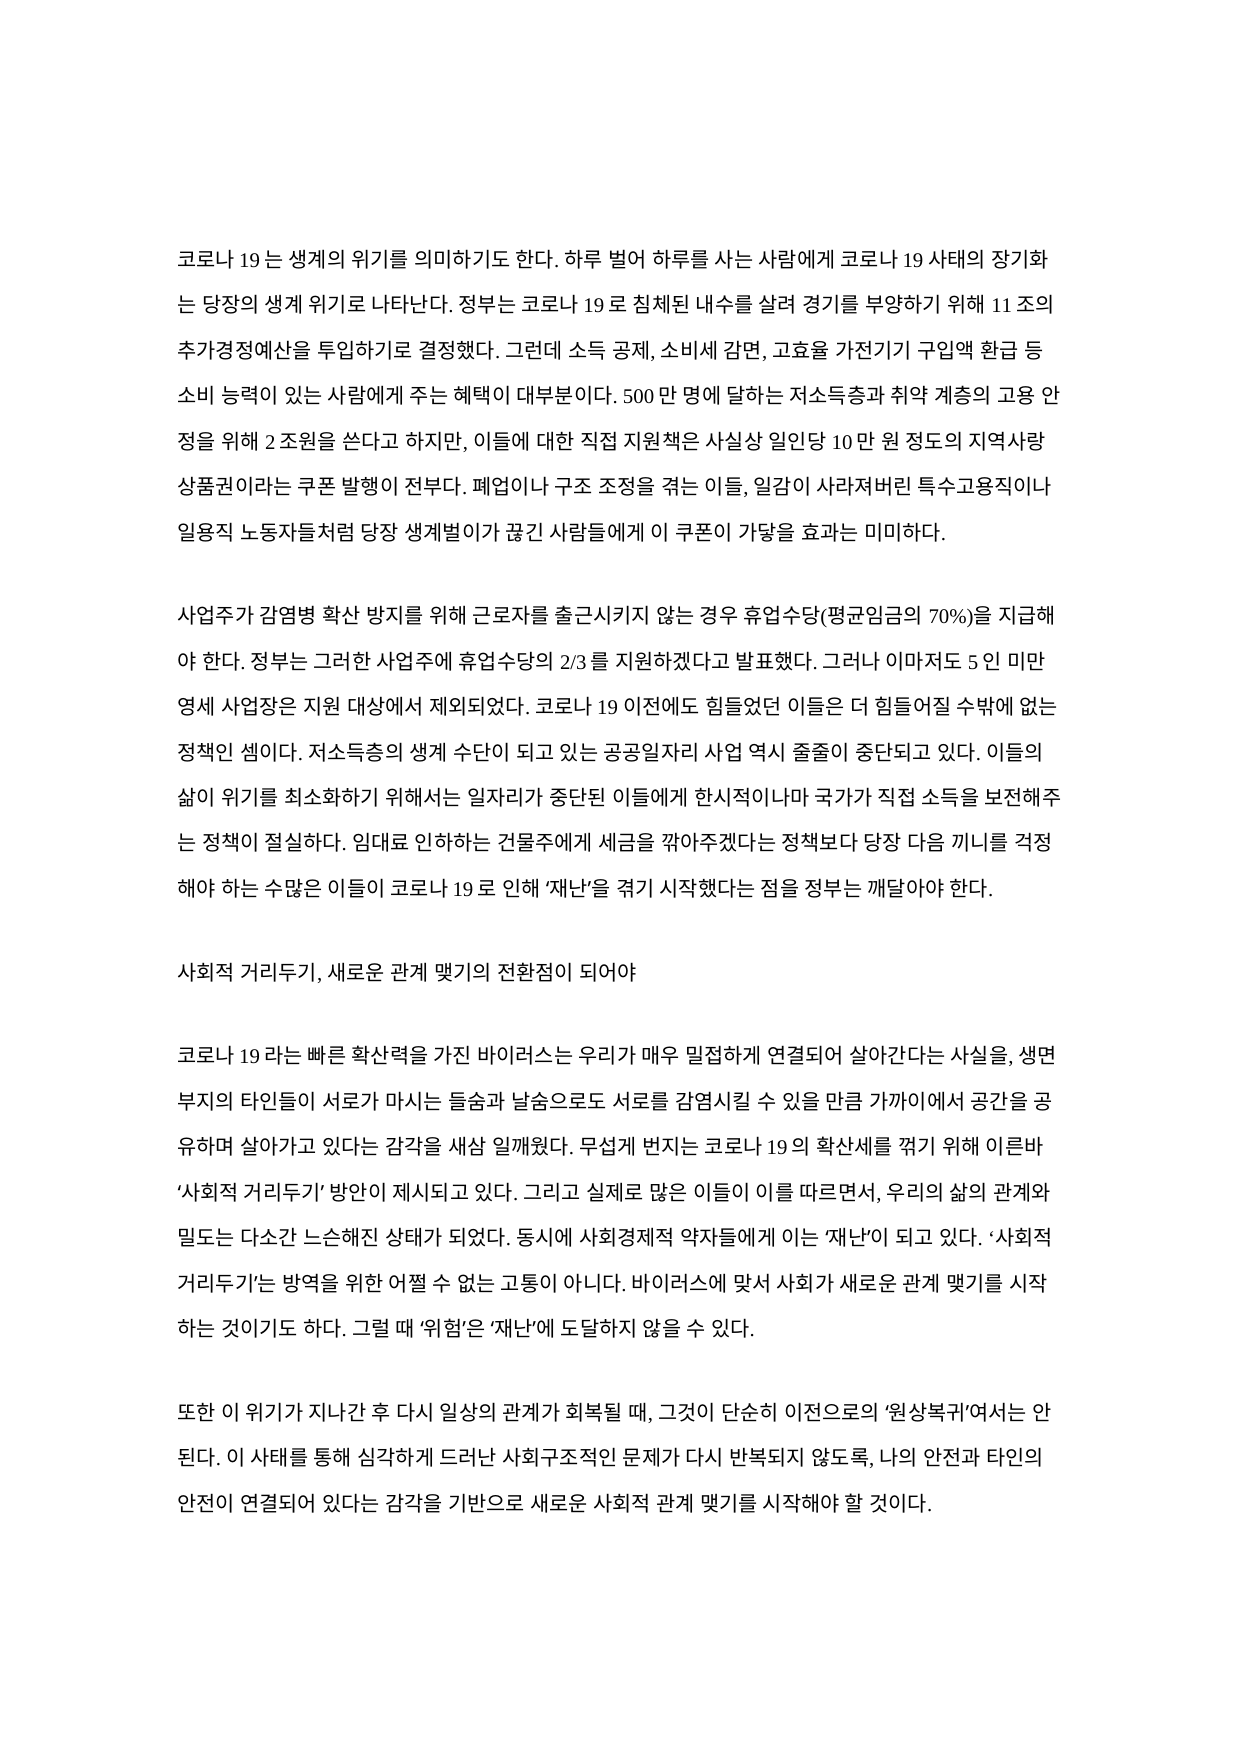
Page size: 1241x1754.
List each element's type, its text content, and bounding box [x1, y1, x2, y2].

text 코로나19는 생계의 위기를 의미하기도 한다. 하루 벌어 하루를 사는 사람에게 코로나19 사태의 장기화는 당장의 생계 위기로 나타난다. 정부는 코로나19로 침체된 내수를 살려 경기를 부양하기 위해 11조의 추가경정예산을 투입하기로 결정했다. 그런데 소득 공제, 소비세 감면, 고효율 가전기기 구입액 환급 등 소비 능력이 있는 사람에게 주는 혜택이 대부분이다. 500만 명에 달하는 저소득층과 취약 계층의 고용 안정을 위해 2조원을 쓴다고 하지만, 이들에 대한 직접 지원책은 사실상 일인당 10만 원 정도의 지역사랑상품권이라는 쿠폰 발행이 전부다. 폐업이나 구조 조정을 겪는 이들, 일감이 사라져버린 특수고용직이나 일용직 노동자들처럼 당장 생계벌이가 끊긴 사람들에게 이 쿠폰이 가닿을 효과는 미미하다. [177, 245, 1063, 546]
text 또한 이 위기가 지나간 후 다시 일상의 관계가 회복될 때, 그것이 단순히 이전으로의 ‘원상복귀’여서는 안 된다. 이 사태를 통해 심각하게 드러난 사회구조적인 문제가 다시 반복되지 않도록, 나의 안전과 타인의 안전이 연결되어 있다는 감각을 기반으로 새로운 사회적 관계 맺기를 시작해야 할 것이다. [177, 1398, 1063, 1517]
text 사업주가 감염병 확산 방지를 위해 근로자를 출근시키지 않는 경우 휴업수당(평균임금의 70%)을 지급해야 한다. 정부는 그러한 사업주에 휴업수당의 2/3를 지원하겠다고 발표했다. 그러나 이마저도 5인 미만 영세 사업장은 지원 대상에서 제외되었다. 코로나19 이전에도 힘들었던 이들은 더 힘들어질 수밖에 없는 정책인 셈이다. 저소득층의 생계 수단이 되고 있는 공공일자리 사업 역시 줄줄이 중단되고 있다. 이들의 삶이 위기를 최소화하기 위해서는 일자리가 중단된 이들에게 한시적이나마 국가가 직접 소득을 보전해주는 정책이 절실하다. 임대료 인하하는 건물주에게 세금을 깎아주겠다는 정책보다 당장 다음 끼니를 걱정해야 하는 수많은 이들이 코로나19로 인해 ‘재난’을 겪기 시작했다는 점을 정부는 깨달아야 한다. [177, 601, 1063, 902]
text 사회적 거리두기, 새로운 관계 맺기의 전환점이 되어야 [177, 958, 1063, 986]
text 코로나19라는 빠른 확산력을 가진 바이러스는 우리가 매우 밀접하게 연결되어 살아간다는 사실을, 생면부지의 타인들이 서로가 마시는 들숨과 날숨으로도 서로를 감염시킬 수 있을 만큼 가까이에서 공간을 공유하며 살아가고 있다는 감각을 새삼 일깨웠다. 무섭게 번지는 코로나19의 확산세를 꺾기 위해 이른바 ‘사회적 거리두기’ 방안이 제시되고 있다. 그리고 실제로 많은 이들이 이를 따르면서, 우리의 삶의 관계와 밀도는 다소간 느슨해진 상태가 되었다. 동시에 사회경제적 약자들에게 이는 ‘재난’이 되고 있다. ‘사회적 거리두기’는 방역을 위한 어쩔 수 없는 고통이 아니다. 바이러스에 맞서 사회가 새로운 관계 맺기를 시작하는 것이기도 하다. 그럴 때 ‘위험’은 ‘재난’에 도달하지 않을 수 있다. [177, 1042, 1063, 1343]
